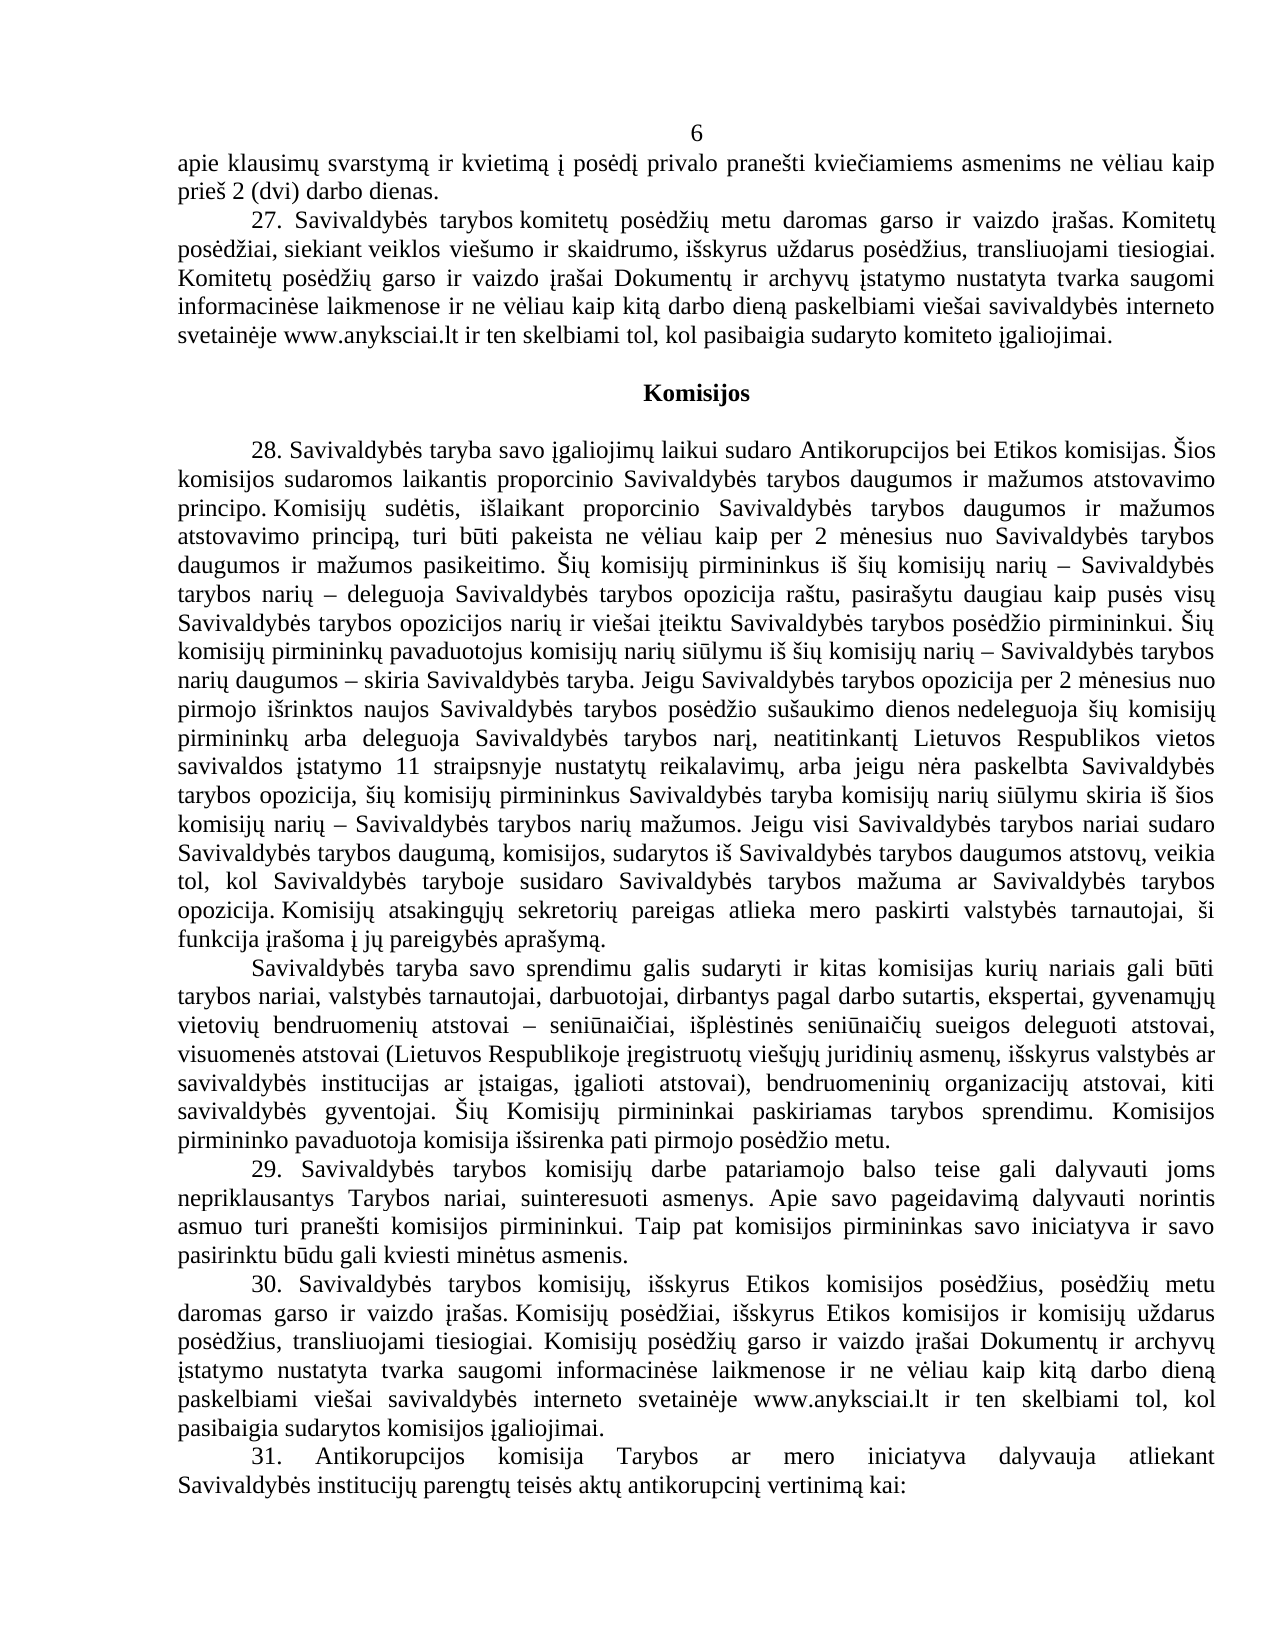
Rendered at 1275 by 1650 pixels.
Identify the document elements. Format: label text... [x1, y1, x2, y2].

text 30. Savivaldybės tarybos komisijų, išskyrus Etikos komisijos posėdžius, posėdžių metu daromas garso ir vaizdo įrašas. Komisijų posėdžiai, išskyrus Etikos komisijos ir komisijų uždarus posėdžius, transliuojami tiesiogiai. Komisijų posėdžių garso ir vaizdo įrašai Dokumentų ir archyvų įstatymo nustatyta tvarka saugomi informacinėse laikmenose ir ne vėliau kaip kitą darbo dieną paskelbiami viešai savivaldybės interneto svetainėje www.anyksciai.lt ir ten skelbiami tol, kol pasibaigia sudarytos komisijos įgaliojimai. [177, 1269, 1216, 1441]
text 27. Savivaldybės tarybos komitetų posėdžių metu daromas garso ir vaizdo įrašas. Komitetų posėdžiai, siekiant veiklos viešumo ir skaidrumo, išskyrus uždarus posėdžius, transliuojami tiesiogiai. Komitetų posėdžių garso ir vaizdo įrašai Dokumentų ir archyvų įstatymo nustatyta tvarka saugomi informacinėse laikmenose ir ne vėliau kaip kitą darbo dieną paskelbiami viešai savivaldybės interneto svetainėje www.anyksciai.lt ir ten skelbiami tol, kol pasibaigia sudaryto komiteto įgaliojimai. [177, 205, 1216, 349]
text Komisijos [177, 378, 1216, 406]
text 29. Savivaldybės tarybos komisijų darbe patariamojo balso teise gali dalyvauti joms nepriklausantys Tarybos nariai, suinteresuoti asmenys. Apie savo pageidavimą dalyvauti norintis asmuo turi pranešti komisijos pirmininkui. Taip pat komisijos pirmininkas savo iniciatyva ir savo pasirinktu būdu gali kviesti minėtus asmenis. [177, 1154, 1216, 1269]
text apie klausimų svarstymą ir kvietimą į posėdį privalo pranešti kviečiamiems asmenims ne vėliau kaip prieš 2 (dvi) darbo dienas. [177, 148, 1216, 205]
text 28. Savivaldybės taryba savo įgaliojimų laikui sudaro Antikorupcijos bei Etikos komisijas. Šios komisijos sudaromos laikantis proporcinio Savivaldybės tarybos daugumos ir mažumos atstovavimo principo. Komisijų sudėtis, išlaikant proporcinio Savivaldybės tarybos daugumos ir mažumos atstovavimo principą, turi būti pakeista ne vėliau kaip per 2 mėnesius nuo Savivaldybės tarybos daugumos ir mažumos pasikeitimo. Šių komisijų pirmininkus iš šių komisijų narių – Savivaldybės tarybos narių – deleguoja Savivaldybės tarybos opozicija raštu, pasirašytu daugiau kaip pusės visų Savivaldybės tarybos opozicijos narių ir viešai įteiktu Savivaldybės tarybos posėdžio pirmininkui. Šių komisijų pirmininkų pavaduotojus komisijų narių siūlymu iš šių komisijų narių – Savivaldybės tarybos narių daugumos – skiria Savivaldybės taryba. Jeigu Savivaldybės tarybos opozicija per 2 mėnesius nuo pirmojo išrinktos naujos Savivaldybės tarybos posėdžio sušaukimo dienos nedeleguoja šių komisijų pirmininkų arba deleguoja Savivaldybės tarybos narį, neatitinkantį Lietuvos Respublikos vietos savivaldos įstatymo 11 straipsnyje nustatytų reikalavimų, arba jeigu nėra paskelbta Savivaldybės tarybos opozicija, šių komisijų pirmininkus Savivaldybės taryba komisijų narių siūlymu skiria iš šios komisijų narių – Savivaldybės tarybos narių mažumos. Jeigu visi Savivaldybės tarybos nariai sudaro Savivaldybės tarybos daugumą, komisijos, sudarytos iš Savivaldybės tarybos daugumos atstovų, veikia tol, kol Savivaldybės taryboje susidaro Savivaldybės tarybos mažuma ar Savivaldybės tarybos opozicija. Komisijų atsakingųjų sekretorių pareigas atlieka mero paskirti valstybės tarnautojai, ši funkcija įrašoma į jų pareigybės aprašymą. [177, 435, 1216, 953]
text 31. Antikorupcijos komisija Tarybos ar mero iniciatyva dalyvauja atliekant Savivaldybės institucijų parengtų teisės aktų antikorupcinį vertinimą kai: [177, 1441, 1216, 1499]
text Savivaldybės taryba savo sprendimu galis sudaryti ir kitas komisijas kurių nariais gali būti tarybos nariai, valstybės tarnautojai, darbuotojai, dirbantys pagal darbo sutartis, ekspertai, gyvenamųjų vietovių bendruomenių atstovai – seniūnaičiai, išplėstinės seniūnaičių sueigos deleguoti atstovai, visuomenės atstovai (Lietuvos Respublikoje įregistruotų viešųjų juridinių asmenų, išskyrus valstybės ar savivaldybės institucijas ar įstaigas, įgalioti atstovai), bendruomeninių organizacijų atstovai, kiti savivaldybės gyventojai. Šių Komisijų pirmininkai paskiriamas tarybos sprendimu. Komisijos pirmininko pavaduotoja komisija išsirenka pati pirmojo posėdžio metu. [177, 953, 1216, 1154]
